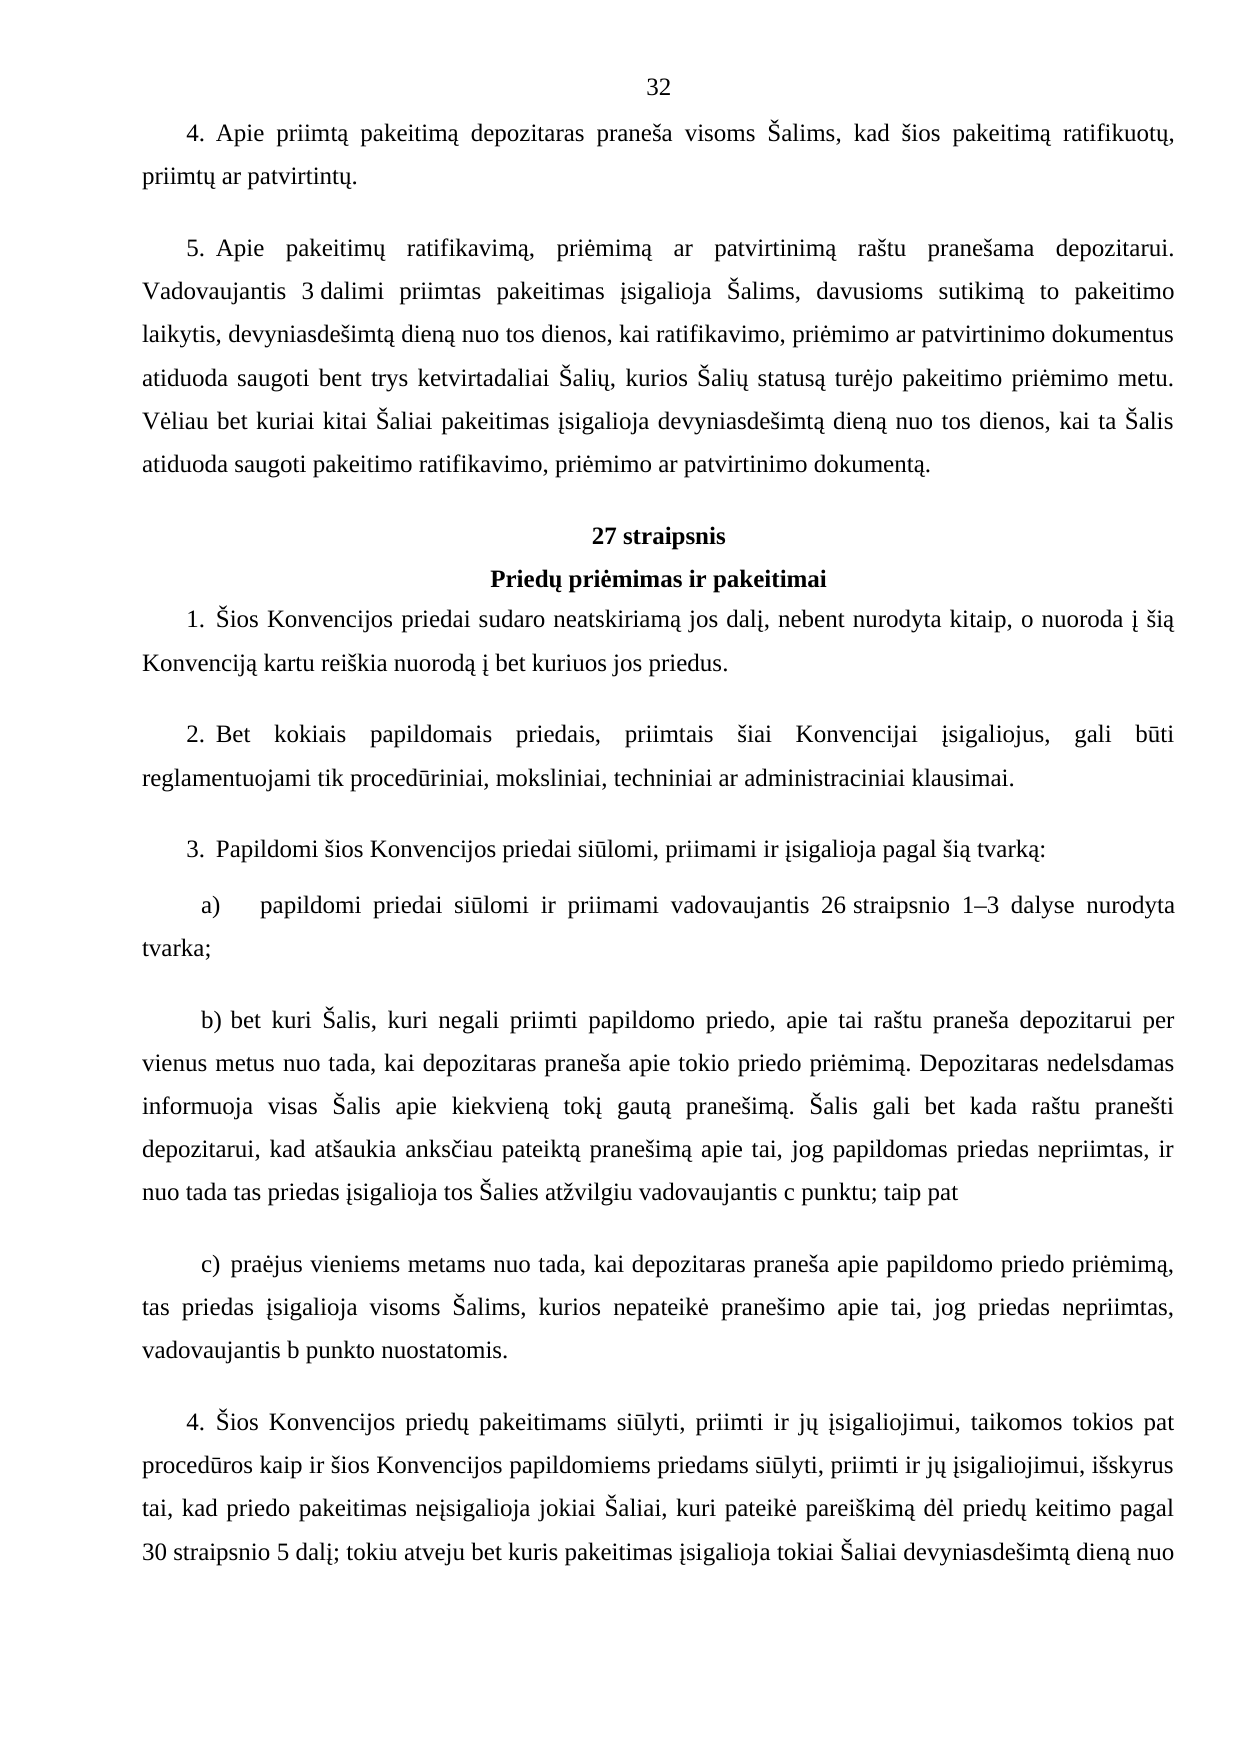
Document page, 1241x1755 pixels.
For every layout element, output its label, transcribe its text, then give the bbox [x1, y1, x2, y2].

text 5. Apie pakeitimų ratifikavimą, priėmimą ar patvirtinimą raštu pranešama depozitarui. Vadovaujantis 3 dalimi priimtas pakeitimas įsigalioja Šalims, davusioms sutikimą to pakeitimo laikytis, devyniasdešimtą dieną nuo tos dienos, kai ratifikavimo, priėmimo ar patvirtinimo dokumentus atiduoda saugoti bent trys ketvirtadaliai Šalių, kurios Šalių statusą turėjo pakeitimo priėmimo metu. Vėliau bet kuriai kitai Šaliai pakeitimas įsigalioja devyniasdešimtą dieną nuo tos dienos, kai ta Šalis atiduoda saugoti pakeitimo ratifikavimo, priėmimo ar patvirtinimo dokumentą. [142, 233, 1175, 478]
text 2. Bet kokiais papildomais priedais, priimtais šiai Konvencijai įsigaliojus, gali būti reglamentuojami tik procedūriniai, moksliniai, techniniai ar administraciniai klausimai. [142, 719, 1175, 791]
text 27 straipsnis [142, 521, 1175, 549]
text b) bet kuri Šalis, kuri negali priimti papildomo priedo, apie tai raštu praneša depozitarui per vienus metus nuo tada, kai depozitaras praneša apie tokio priedo priėmimą. Depozitaras nedelsdamas informuoja visas Šalis apie kiekvieną tokį gautą pranešimą. Šalis gali bet kada raštu pranešti depozitarui, kad atšaukia anksčiau pateiktą pranešimą apie tai, jog papildomas priedas nepriimtas, ir nuo tada tas priedas įsigalioja tos Šalies atžvilgiu vadovaujantis c punktu; taip pat [142, 1005, 1175, 1206]
text 4. Apie priimtą pakeitimą depozitaras praneša visoms Šalims, kad šios pakeitimą ratifikuotų, priimtų ar patvirtintų. [142, 118, 1175, 190]
text 3. Papildomi šios Konvencijos priedai siūlomi, priimami ir įsigalioja pagal šią tvarką: [142, 834, 1175, 863]
text a) papildomi priedai siūlomi ir priimami vadovaujantis 26 straipsnio 1–3 dalyse nurodyta tvarka; [142, 890, 1175, 962]
text c) praėjus vieniems metams nuo tada, kai depozitaras praneša apie papildomo priedo priėmimą, tas priedas įsigalioja visoms Šalims, kurios nepateikė pranešimo apie tai, jog priedas nepriimtas, vadovaujantis b punkto nuostatomis. [142, 1249, 1175, 1364]
text Priedų priėmimas ir pakeitimai [142, 564, 1175, 593]
text 4. Šios Konvencijos priedų pakeitimams siūlyti, priimti ir jų įsigaliojimui, taikomos tokios pat procedūros kaip ir šios Konvencijos papildomiems priedams siūlyti, priimti ir jų įsigaliojimui, išskyrus tai, kad priedo pakeitimas neįsigalioja jokiai Šaliai, kuri pateikė pareiškimą dėl priedų keitimo pagal 30 straipsnio 5 dalį; tokiu atveju bet kuris pakeitimas įsigalioja tokiai Šaliai devyniasdešimtą dieną nuo [142, 1407, 1175, 1565]
text 1. Šios Konvencijos priedai sudaro neatskiriamą jos dalį, nebent nurodyta kitaip, o nuoroda į šią Konvenciją kartu reiškia nuorodą į bet kuriuos jos priedus. [142, 604, 1175, 676]
